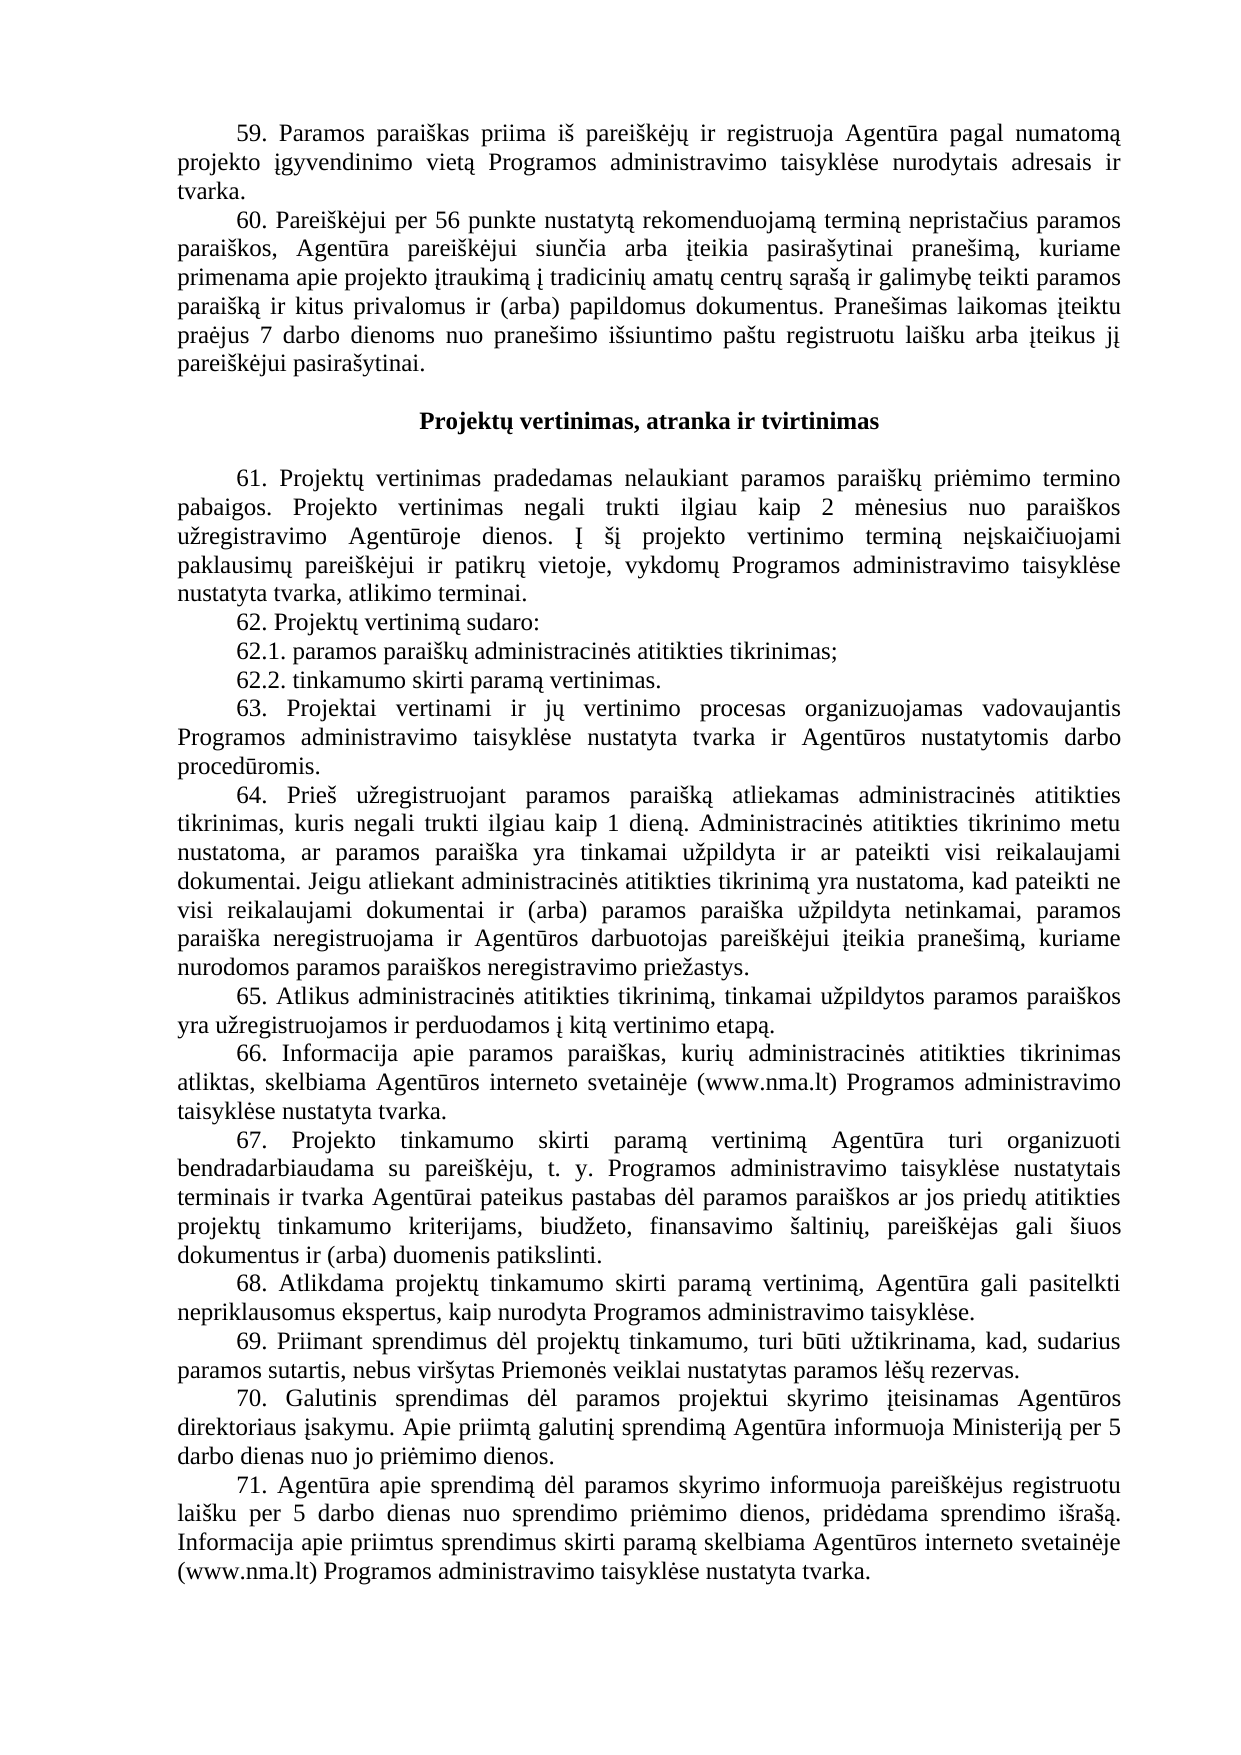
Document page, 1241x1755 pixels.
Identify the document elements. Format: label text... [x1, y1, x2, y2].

text 62.1. paramos paraiškų administracinės atitikties tikrinimas; [177, 636, 1122, 665]
text 60. Pareiškėjui per 56 punkte nustatytą rekomenduojamą terminą nepristačius paramos paraiškos, Agentūra pareiškėjui siunčia arba įteikia pasirašytinai pranešimą, kuriame primenama apie projekto įtraukimą į tradicinių amatų centrų sąrašą ir galimybę teikti paramos paraišką ir kitus privalomus ir (arba) papildomus dokumentus. Pranešimas laikomas įteiktu praėjus 7 darbo dienoms nuo pranešimo išsiuntimo paštu registruotu laišku arba įteikus jį pareiškėjui pasirašytinai. [177, 205, 1122, 377]
text 62.2. tinkamumo skirti paramą vertinimas. [177, 665, 1122, 693]
text 66. Informacija apie paramos paraiškas, kurių administracinės atitikties tikrinimas atliktas, skelbiama Agentūros interneto svetainėje (www.nma.lt) Programos administravimo taisyklėse nustatyta tvarka. [177, 1038, 1122, 1125]
text 64. Prieš užregistruojant paramos paraišką atliekamas administracinės atitikties tikrinimas, kuris negali trukti ilgiau kaip 1 dieną. Administracinės atitikties tikrinimo metu nustatoma, ar paramos paraiška yra tinkamai užpildyta ir ar pateikti visi reikalaujami dokumentai. Jeigu atliekant administracinės atitikties tikrinimą yra nustatoma, kad pateikti ne visi reikalaujami dokumentai ir (arba) paramos paraiška užpildyta netinkamai, paramos paraiška neregistruojama ir Agentūros darbuotojas pareiškėjui įteikia pranešimą, kuriame nurodomos paramos paraiškos neregistravimo priežastys. [177, 780, 1122, 981]
text 70. Galutinis sprendimas dėl paramos projektui skyrimo įteisinamas Agentūros direktoriaus įsakymu. Apie priimtą galutinį sprendimą Agentūra informuoja Ministeriją per 5 darbo dienas nuo jo priėmimo dienos. [177, 1383, 1122, 1470]
text 68. Atlikdama projektų tinkamumo skirti paramą vertinimą, Agentūra gali pasitelkti nepriklausomus ekspertus, kaip nurodyta Programos administravimo taisyklėse. [177, 1268, 1122, 1326]
text 71. Agentūra apie sprendimą dėl paramos skyrimo informuoja pareiškėjus registruotu laišku per 5 darbo dienas nuo sprendimo priėmimo dienos, pridėdama sprendimo išrašą. Informacija apie priimtus sprendimus skirti paramą skelbiama Agentūros interneto svetainėje (www.nma.lt) Programos administravimo taisyklėse nustatyta tvarka. [177, 1470, 1122, 1585]
text 59. Paramos paraiškas priima iš pareiškėjų ir registruoja Agentūra pagal numatomą projekto įgyvendinimo vietą Programos administravimo taisyklėse nurodytais adresais ir tvarka. [177, 118, 1122, 205]
text 65. Atlikus administracinės atitikties tikrinimą, tinkamai užpildytos paramos paraiškos yra užregistruojamos ir perduodamos į kitą vertinimo etapą. [177, 981, 1122, 1038]
text 61. Projektų vertinimas pradedamas nelaukiant paramos paraiškų priėmimo termino pabaigos. Projekto vertinimas negali trukti ilgiau kaip 2 mėnesius nuo paraiškos užregistravimo Agentūroje dienos. Į šį projekto vertinimo terminą neįskaičiuojami paklausimų pareiškėjui ir patikrų vietoje, vykdomų Programos administravimo taisyklėse nustatyta tvarka, atlikimo terminai. [177, 463, 1122, 607]
text 62. Projektų vertinimą sudaro: [177, 607, 1122, 636]
text 67. Projekto tinkamumo skirti paramą vertinimą Agentūra turi organizuoti bendradarbiaudama su pareiškėju, t. y. Programos administravimo taisyklėse nustatytais terminais ir tvarka Agentūrai pateikus pastabas dėl paramos paraiškos ar jos priedų atitikties projektų tinkamumo kriterijams, biudžeto, finansavimo šaltinių, pareiškėjas gali šiuos dokumentus ir (arba) duomenis patikslinti. [177, 1125, 1122, 1268]
text Projektų vertinimas, atranka ir tvirtinimas [177, 406, 1122, 435]
text 69. Priimant sprendimus dėl projektų tinkamumo, turi būti užtikrinama, kad, sudarius paramos sutartis, nebus viršytas Priemonės veiklai nustatytas paramos lėšų rezervas. [177, 1326, 1122, 1383]
text 63. Projektai vertinami ir jų vertinimo procesas organizuojamas vadovaujantis Programos administravimo taisyklėse nustatyta tvarka ir Agentūros nustatytomis darbo procedūromis. [177, 693, 1122, 780]
